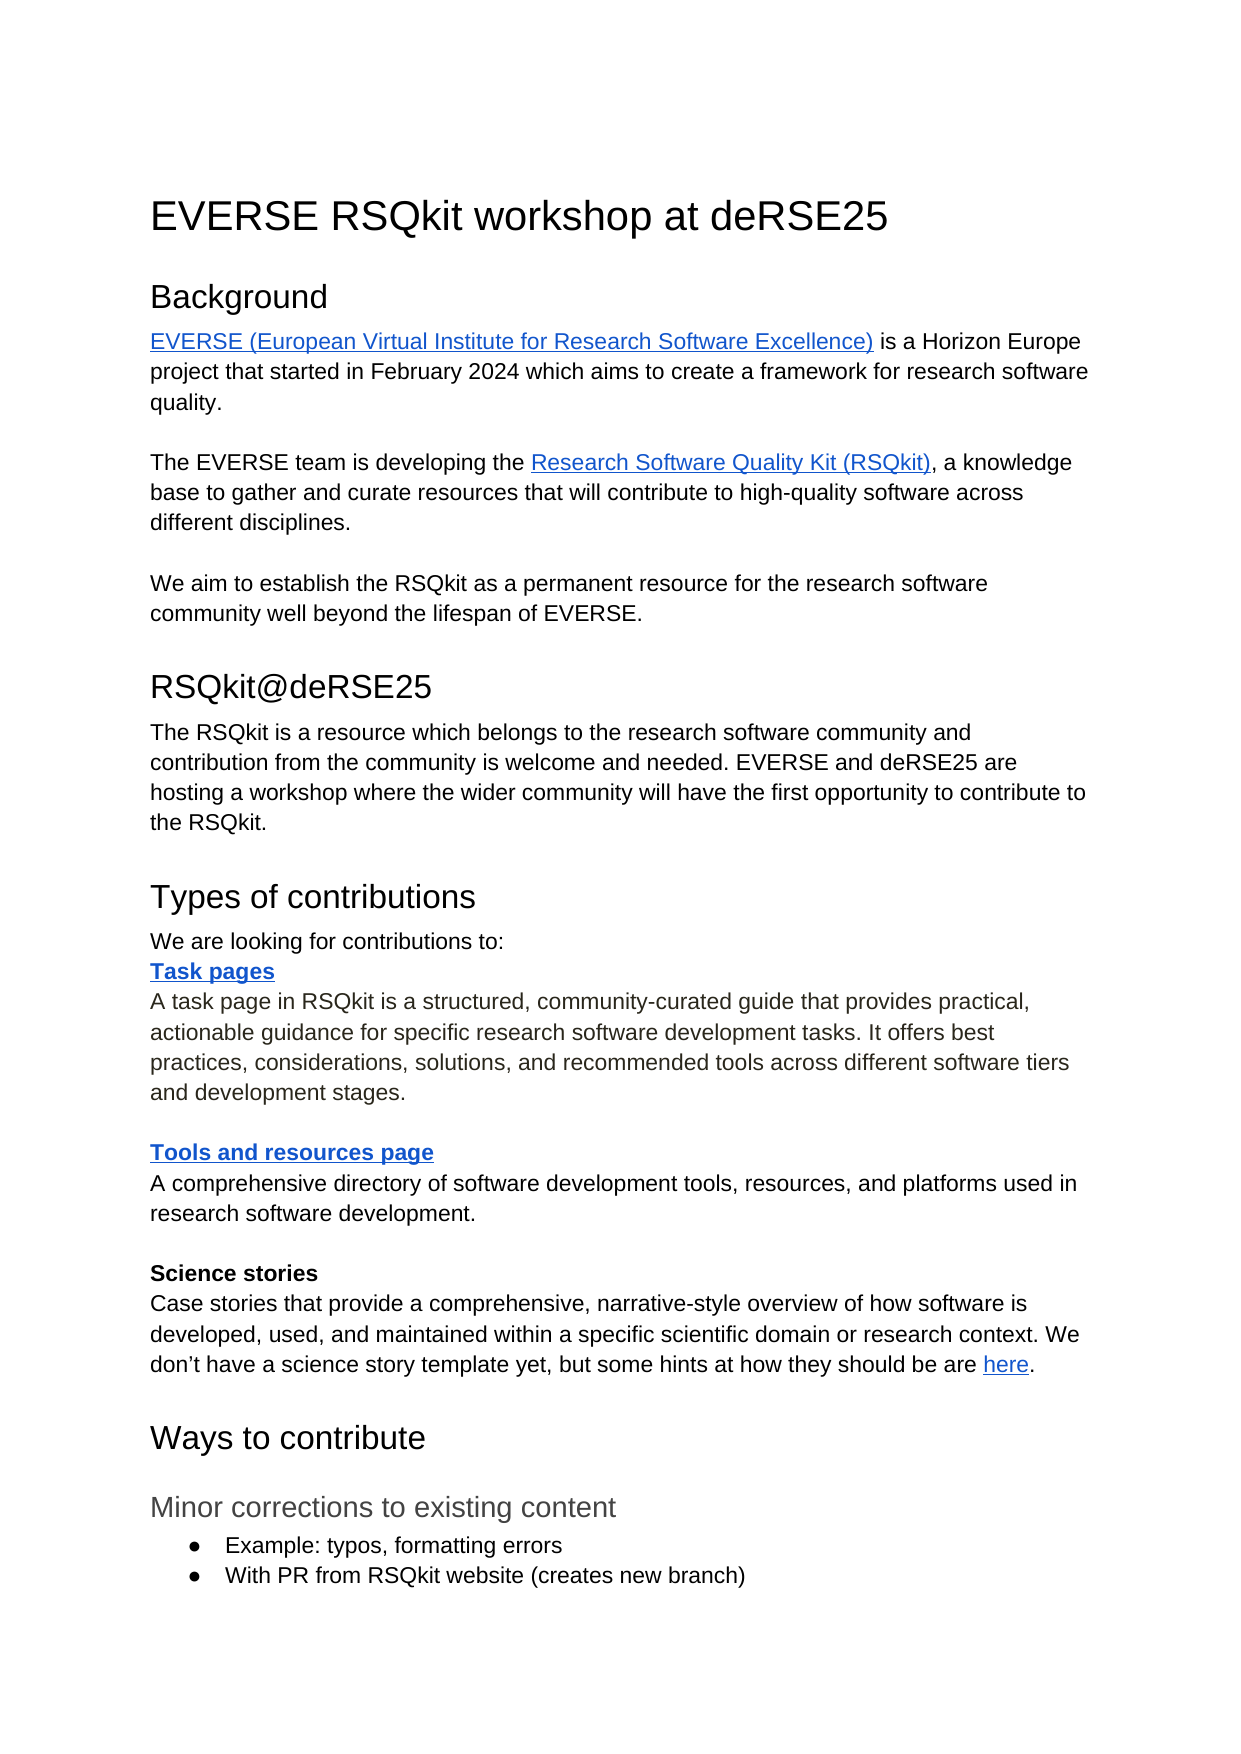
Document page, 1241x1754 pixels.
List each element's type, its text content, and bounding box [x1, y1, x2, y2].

subtitle RSQkit@deRSE25 [150, 668, 1090, 706]
text Task pages [150, 958, 1090, 984]
text Case stories that provide a comprehensive, narrative-style overview of how software is developed, used, and maintained within a specific scientific domain or research context. We don’t have a science story template yet, but some hints at how they should be are here. [150, 1290, 1090, 1377]
text The EVERSE team is developing the Research Software Quality Kit (RSQkit), a knowledge base to gather and curate resources that will contribute to high-quality software across different disciplines. [150, 449, 1090, 536]
subtitle Types of contributions [150, 877, 1090, 915]
text Science stories [150, 1260, 1090, 1286]
list Example: typos, formatting errors [187, 1532, 1090, 1558]
text We aim to establish the RSQkit as a permanent resource for the research software community well beyond the lifespan of EVERSE. [150, 570, 1090, 626]
list With PR from RSQkit website (creates new branch) [187, 1562, 1090, 1589]
text The RSQkit is a resource which belongs to the research software community and contribution from the community is welcome and needed. EVERSE and deRSE25 are hosting a workshop where the wider community will have the first opportunity to contribute to the RSQkit. [150, 718, 1090, 836]
subtitle Background [150, 277, 1090, 316]
subtitle Ways to contribute [150, 1418, 1090, 1457]
text EVERSE (European Virtual Institute for Research Software Excellence) is a Horizon Europe project that started in February 2024 which aims to create a framework for research software quality. [150, 328, 1090, 415]
subtitle EVERSE RSQkit workshop at deRSE25 [150, 192, 1090, 239]
subtitle Minor corrections to existing content [150, 1490, 1090, 1524]
text We are looking for contributions to: [150, 928, 1090, 954]
text A comprehensive directory of software development tools, resources, and platforms used in research software development. [150, 1169, 1090, 1226]
text A task page in RSQkit is a structured, community-curated guide that provides practical, actionable guidance for specific research software development tasks. It offers best practices, considerations, solutions, and recommended tools across different software tiers and development stages. [150, 988, 1090, 1105]
text Tools and resources page [150, 1139, 1090, 1166]
